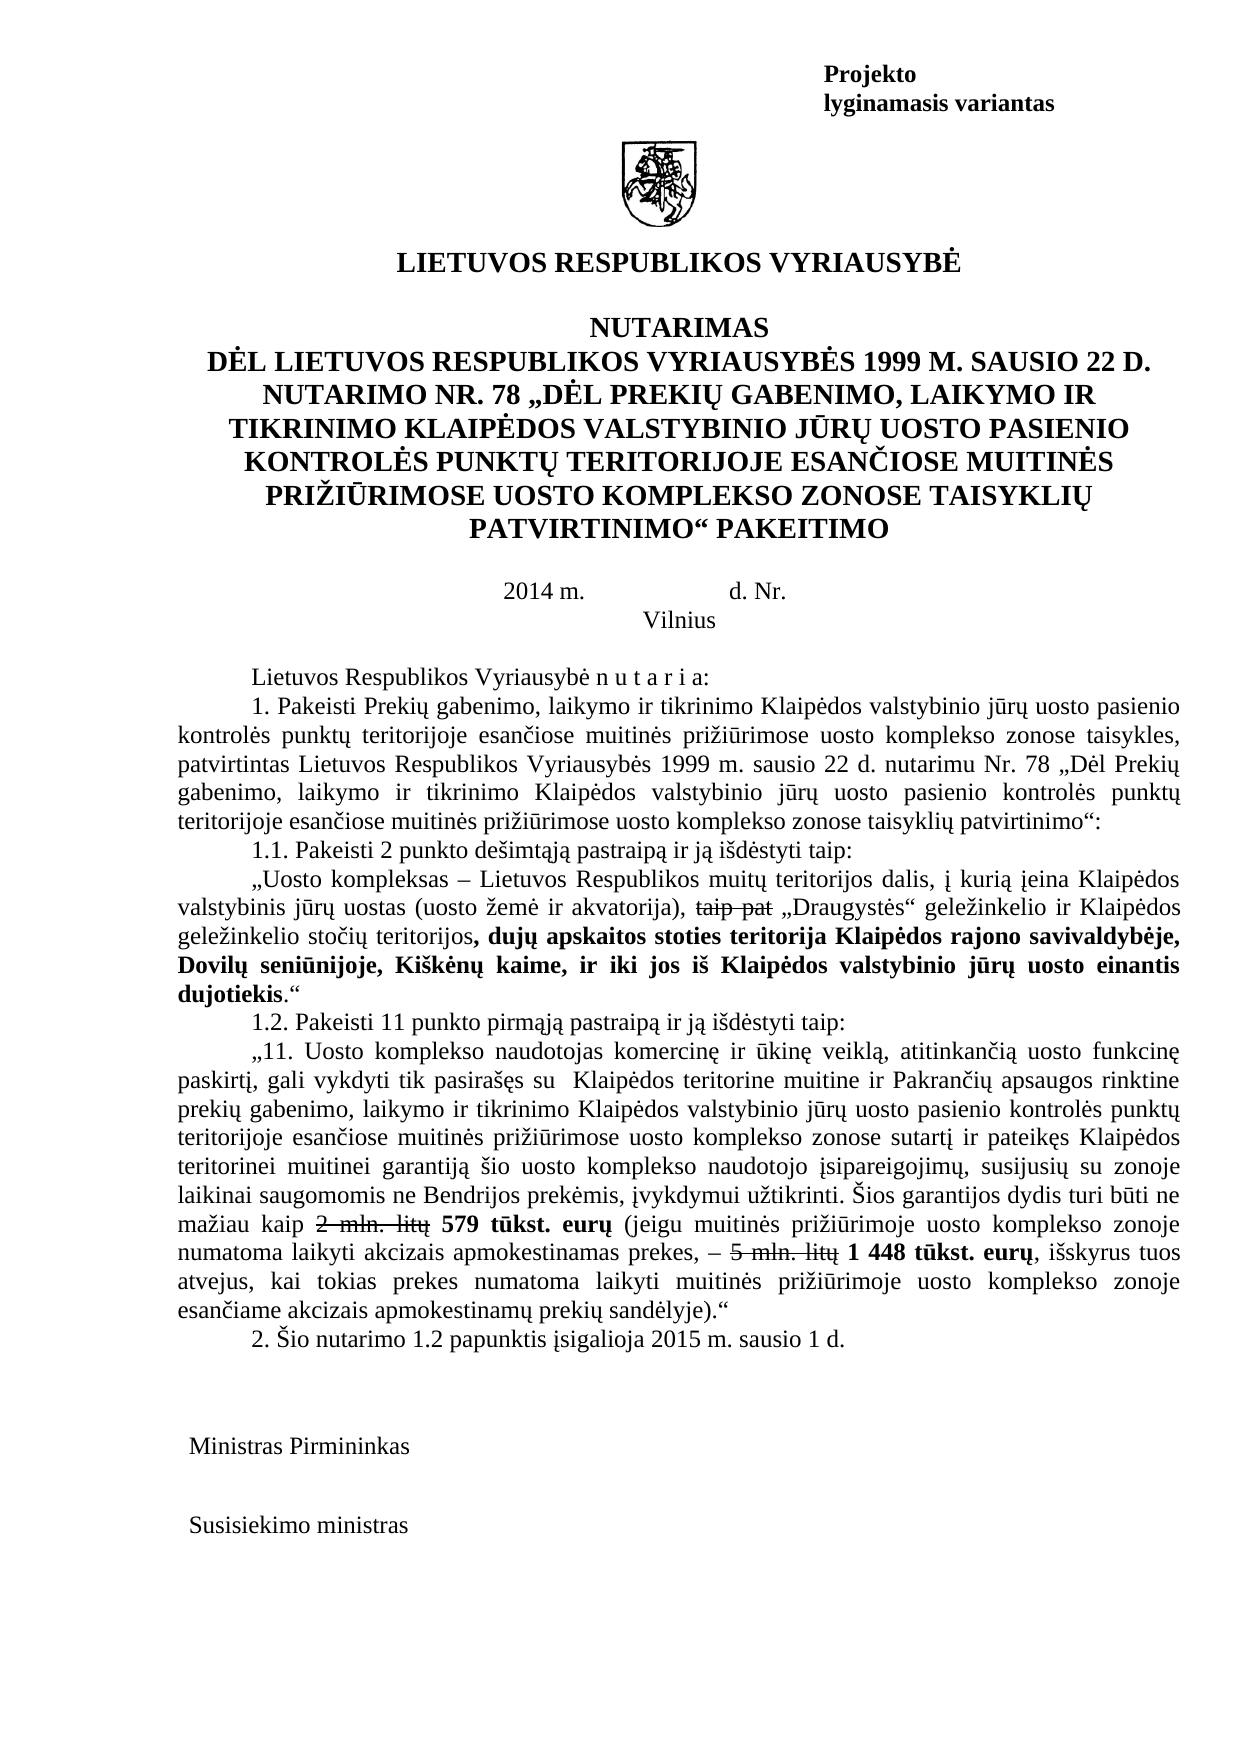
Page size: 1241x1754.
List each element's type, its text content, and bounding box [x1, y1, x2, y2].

table_header Projekto lyginamasis variantas [812, 59, 1192, 141]
table_cell [764, 1460, 1203, 1539]
text 1.1. Pakeisti 2 punkto dešimtąją pastraipą ir ją išdėstyti taip: [177, 835, 1181, 864]
table_cell [699, 141, 812, 226]
text „11. Uosto komplekso naudotojas komercinę ir ūkinę veiklą, atitinkančią uosto funkcinę paskirtį, gali vykdyti tik pasirašęs su Klaipėdos teritorine muitine ir Pakrančių apsaugos rinktine prekių gabenimo, laikymo ir tikrinimo Klaipėdos valstybinio jūrų uosto pasienio kontrolės punktų teritorijoje esančiose muitinės prižiūrimose uosto komplekso zonose sutartį ir pateikęs Klaipėdos teritorinei muitinei garantiją šio uosto komplekso naudotojo įsipareigojimų, susijusių su zonoje laikinai saugomomis ne Bendrijos prekėmis, įvykdymui užtikrinti. Šios garantijos dydis turi būti ne mažiau kaip 2 mln. litų 579 tūkst. eurų (jeigu muitinės prižiūrimoje uosto komplekso zonoje numatoma laikyti akcizais apmokestinamas prekes, – 5 mln. litų 1 448 tūkst. eurų, išskyrus tuos atvejus, kai tokias prekes numatoma laikyti muitinės prižiūrimoje uosto komplekso zonoje esančiame akcizais apmokestinamų prekių sandėlyje).“ [177, 1036, 1181, 1324]
table_cell [508, 141, 621, 226]
table_cell Susisiekimo ministras [177, 1460, 705, 1539]
table_cell [812, 141, 1192, 226]
table_cell [166, 141, 508, 226]
table_header [705, 1381, 764, 1460]
table_header Ministras Pirmininkas [177, 1381, 705, 1460]
table_header [764, 1381, 1203, 1460]
table_cell [705, 1460, 764, 1539]
text „Uosto kompleksas – Lietuvos Respublikos muitų teritorijos dalis, į kurią įeina Klaipėdos valstybinis jūrų uostas (uosto žemė ir akvatorija), taip pat „Draugystės“ geležinkelio ir Klaipėdos geležinkelio stočių teritorijos, dujų apskaitos stoties teritorija Klaipėdos rajono savivaldybėje, Dovilų seniūnijoje, Kiškėnų kaime, ir iki jos iš Klaipėdos valstybinio jūrų uosto einantis dujotiekis.“ [177, 864, 1181, 1007]
text Lietuvos Respublikos Vyriausybė n u t a r i a: [177, 662, 1181, 691]
text 1.2. Pakeisti 11 punkto pirmąją pastraipą ir ją išdėstyti taip: [177, 1007, 1181, 1036]
text NUTARIMAS [177, 310, 1181, 344]
text 2. Šio nutarimo 1.2 papunktis įsigalioja 2015 m. sausio 1 d. [177, 1324, 1181, 1352]
text 2014 m. d. Nr. [177, 576, 1181, 605]
text Vilnius [177, 605, 1181, 634]
text 1. Pakeisti Prekių gabenimo, laikymo ir tikrinimo Klaipėdos valstybinio jūrų uosto pasienio kontrolės punktų teritorijoje esančiose muitinės prižiūrimose uosto komplekso zonose taisykles, patvirtintas Lietuvos Respublikos Vyriausybės 1999 m. sausio 22 d. nutarimu Nr. 78 „Dėl Prekių gabenimo, laikymo ir tikrinimo Klaipėdos valstybinio jūrų uosto pasienio kontrolės punktų teritorijoje esančiose muitinės prižiūrimose uosto komplekso zonose taisyklių patvirtinimo“: [177, 691, 1181, 835]
text LIETUVOS RESPUBLIKOS VYRIAUSYBĖ [177, 246, 1181, 279]
text DĖL LIETUVOS RESPUBLIKOS VYRIAUSYBĖS 1999 M. SAUSIO 22 D. NUTARIMO NR. 78 „DĖL PREKIŲ GABENIMO, LAIKYMO IR TIKRINIMO KLAIPĖDOS VALSTYBINIO JŪRŲ UOSTO PASIENIO KONTROLĖS PUNKTŲ TERITORIJOJE ESANČIOSE MUITINĖS PRIŽIŪRIMOSE UOSTO KOMPLEKSO ZONOSE TAISYKLIŲ PATVIRTINIMO“ PAKEITIMO [177, 344, 1181, 545]
table_header [166, 59, 508, 141]
table_header [508, 59, 812, 141]
